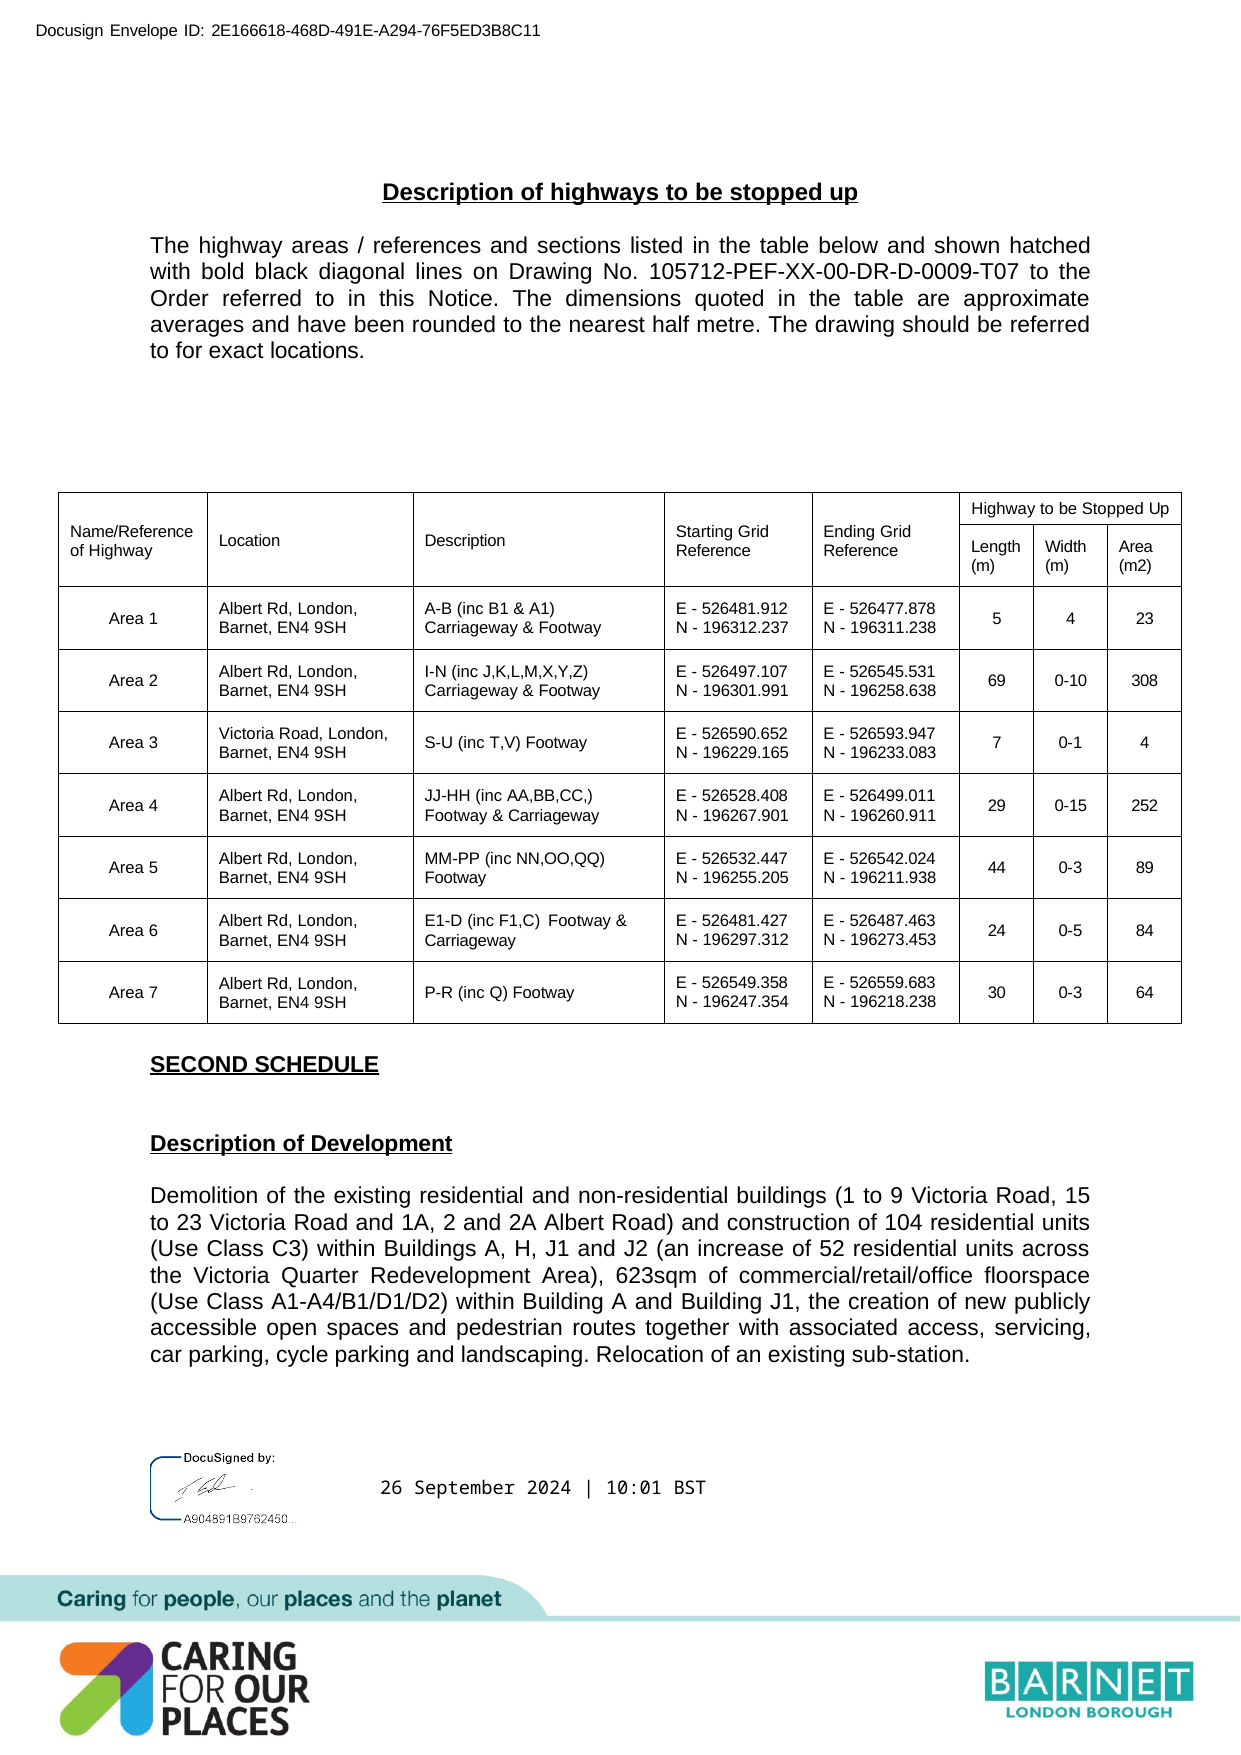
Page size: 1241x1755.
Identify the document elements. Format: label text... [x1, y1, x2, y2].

table_cell S-U (inc T,V) Footway [414, 712, 664, 773]
text Demolition of the existing residential and non-residential buildings (1 to 9 Victoria Road, 15 to 23 Victoria Road and 1A, 2 and 2A Albert Road) and construction of 104 residential units (Use Class C3) within Buildings A, H, J1 and J2 (an increase of 52 residential units across the Victoria Quarter Redevelopment Area), 623sqm of commercial/retail/office floorspace (Use Class A1-A4/B1/D1/D2) within Building A and Building J1, the creation of new publicly accessible open spaces and pedestrian routes together with associated access, servicing, car parking, cycle parking and landscaping. Relocation of an existing sub-station. [150, 1182, 1091, 1367]
table_cell Area (m2) [1108, 525, 1181, 586]
table_cell 0-5 [1034, 899, 1107, 961]
table_cell 4 [1108, 712, 1181, 773]
table_cell I-N (inc J,K,L,M,X,Y,Z) Carriageway & Footway [414, 650, 664, 711]
table_cell 5 [960, 587, 1033, 648]
table_cell E - 526477.878 N - 196311.238 [813, 587, 959, 648]
table_cell 0-3 [1034, 837, 1107, 898]
table_header Starting Grid Reference [665, 493, 812, 586]
text Description of Development [150, 1130, 1193, 1156]
table_cell 23 [1108, 587, 1181, 648]
table_cell P-R (inc Q) Footway [414, 962, 664, 1023]
table_cell Area 2 [59, 650, 207, 711]
table_cell 24 [960, 899, 1033, 961]
table_cell E - 526532.447 N - 196255.205 [665, 837, 812, 898]
table_cell Albert Rd, London, Barnet, EN4 9SH [208, 962, 413, 1023]
table_cell 64 [1108, 962, 1181, 1023]
table_header Highway to be Stopped Up [960, 493, 1181, 523]
text 26 September 2024 | 10:01 BST [380, 1474, 1193, 1500]
table_cell Albert Rd, London, Barnet, EN4 9SH [208, 899, 413, 961]
table_cell Width (m) [1034, 525, 1107, 586]
table_header Name/Reference of Highway [59, 493, 207, 586]
table_cell Area 7 [59, 962, 207, 1023]
table_cell 89 [1108, 837, 1181, 898]
table_cell E - 526559.683 N - 196218.238 [813, 962, 959, 1023]
table_cell E - 526545.531 N - 196258.638 [813, 650, 959, 711]
table_cell Albert Rd, London, Barnet, EN4 9SH [208, 774, 413, 836]
table_cell Albert Rd, London, Barnet, EN4 9SH [208, 837, 413, 898]
table_cell 0-3 [1034, 962, 1107, 1023]
text The highway areas / references and sections listed in the table below and shown hatched with bold black diagonal lines on Drawing No. 105712-PEF-XX-00-DR-D-0009-T07 to the Order referred to in this Notice. The dimensions quoted in the table are approximate averages and have been rounded to the nearest half metre. The drawing should be referred to for exact locations. [150, 232, 1091, 364]
table_cell E - 526497.107 N - 196301.991 [665, 650, 812, 711]
table_cell 0-15 [1034, 774, 1107, 836]
text Description of highways to be stopped up [219, 178, 1021, 205]
table_cell E - 526593.947 N - 196233.083 [813, 712, 959, 773]
table_header Description [414, 493, 664, 586]
table_cell E - 526487.463 N - 196273.453 [813, 899, 959, 961]
table_cell 7 [960, 712, 1033, 773]
table_cell JJ-HH (inc AA,BB,CC,) Footway & Carriageway [414, 774, 664, 836]
table_cell Albert Rd, London, Barnet, EN4 9SH [208, 650, 413, 711]
table_cell E - 526481.912 N - 196312.237 [665, 587, 812, 648]
table_cell 69 [960, 650, 1033, 711]
table_cell E - 526528.408 N - 196267.901 [665, 774, 812, 836]
table_cell E - 526481.427 N - 196297.312 [665, 899, 812, 961]
table_cell E - 526499.011 N - 196260.911 [813, 774, 959, 836]
table_cell E - 526542.024 N - 196211.938 [813, 837, 959, 898]
table_cell 308 [1108, 650, 1181, 711]
table_cell Area 6 [59, 899, 207, 961]
table_cell 29 [960, 774, 1033, 836]
table_cell E - 526590.652 N - 196229.165 [665, 712, 812, 773]
table_header Ending Grid Reference [813, 493, 959, 586]
table_cell E1-D (inc F1,C) Footway & Carriageway [414, 899, 664, 961]
table_cell Area 1 [59, 587, 207, 648]
table_cell Albert Rd, London, Barnet, EN4 9SH [208, 587, 413, 648]
table_cell 44 [960, 837, 1033, 898]
table_cell 4 [1034, 587, 1107, 648]
table_cell 30 [960, 962, 1033, 1023]
table_cell E - 526549.358 N - 196247.354 [665, 962, 812, 1023]
table_cell Area 3 [59, 712, 207, 773]
table_cell 252 [1108, 774, 1181, 836]
subtitle SECOND SCHEDULE [150, 1051, 1193, 1077]
table_cell Length (m) [960, 525, 1033, 586]
table_cell MM-PP (inc NN,OO,QQ) Footway [414, 837, 664, 898]
table_cell 84 [1108, 899, 1181, 961]
table_cell Victoria Road, London, Barnet, EN4 9SH [208, 712, 413, 773]
table_header Location [208, 493, 413, 586]
table_cell 0-1 [1034, 712, 1107, 773]
table_cell Area 5 [59, 837, 207, 898]
table_cell A-B (inc B1 & A1) Carriageway & Footway [414, 587, 664, 648]
table_cell Area 4 [59, 774, 207, 836]
table_cell 0-10 [1034, 650, 1107, 711]
